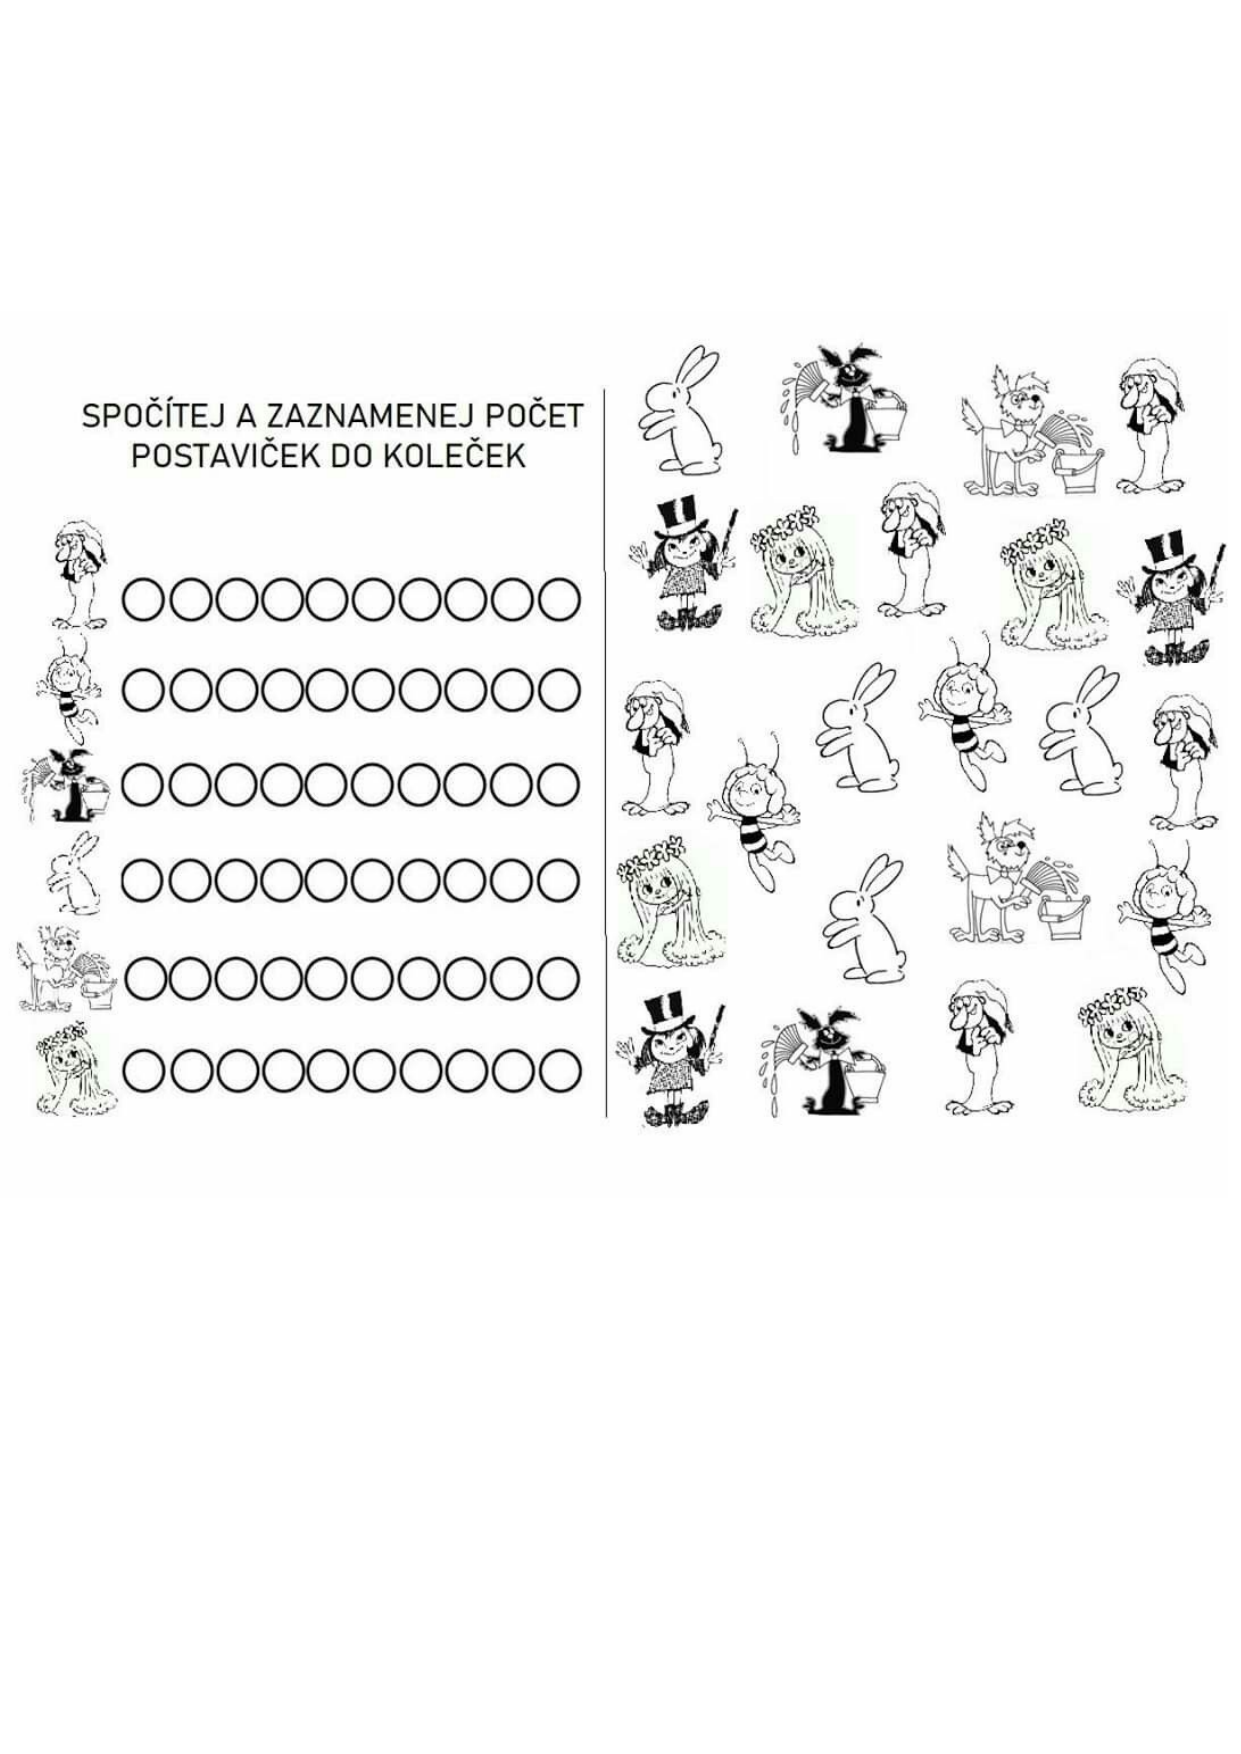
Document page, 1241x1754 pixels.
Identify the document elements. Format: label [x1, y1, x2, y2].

picture [0, 311, 1228, 1198]
